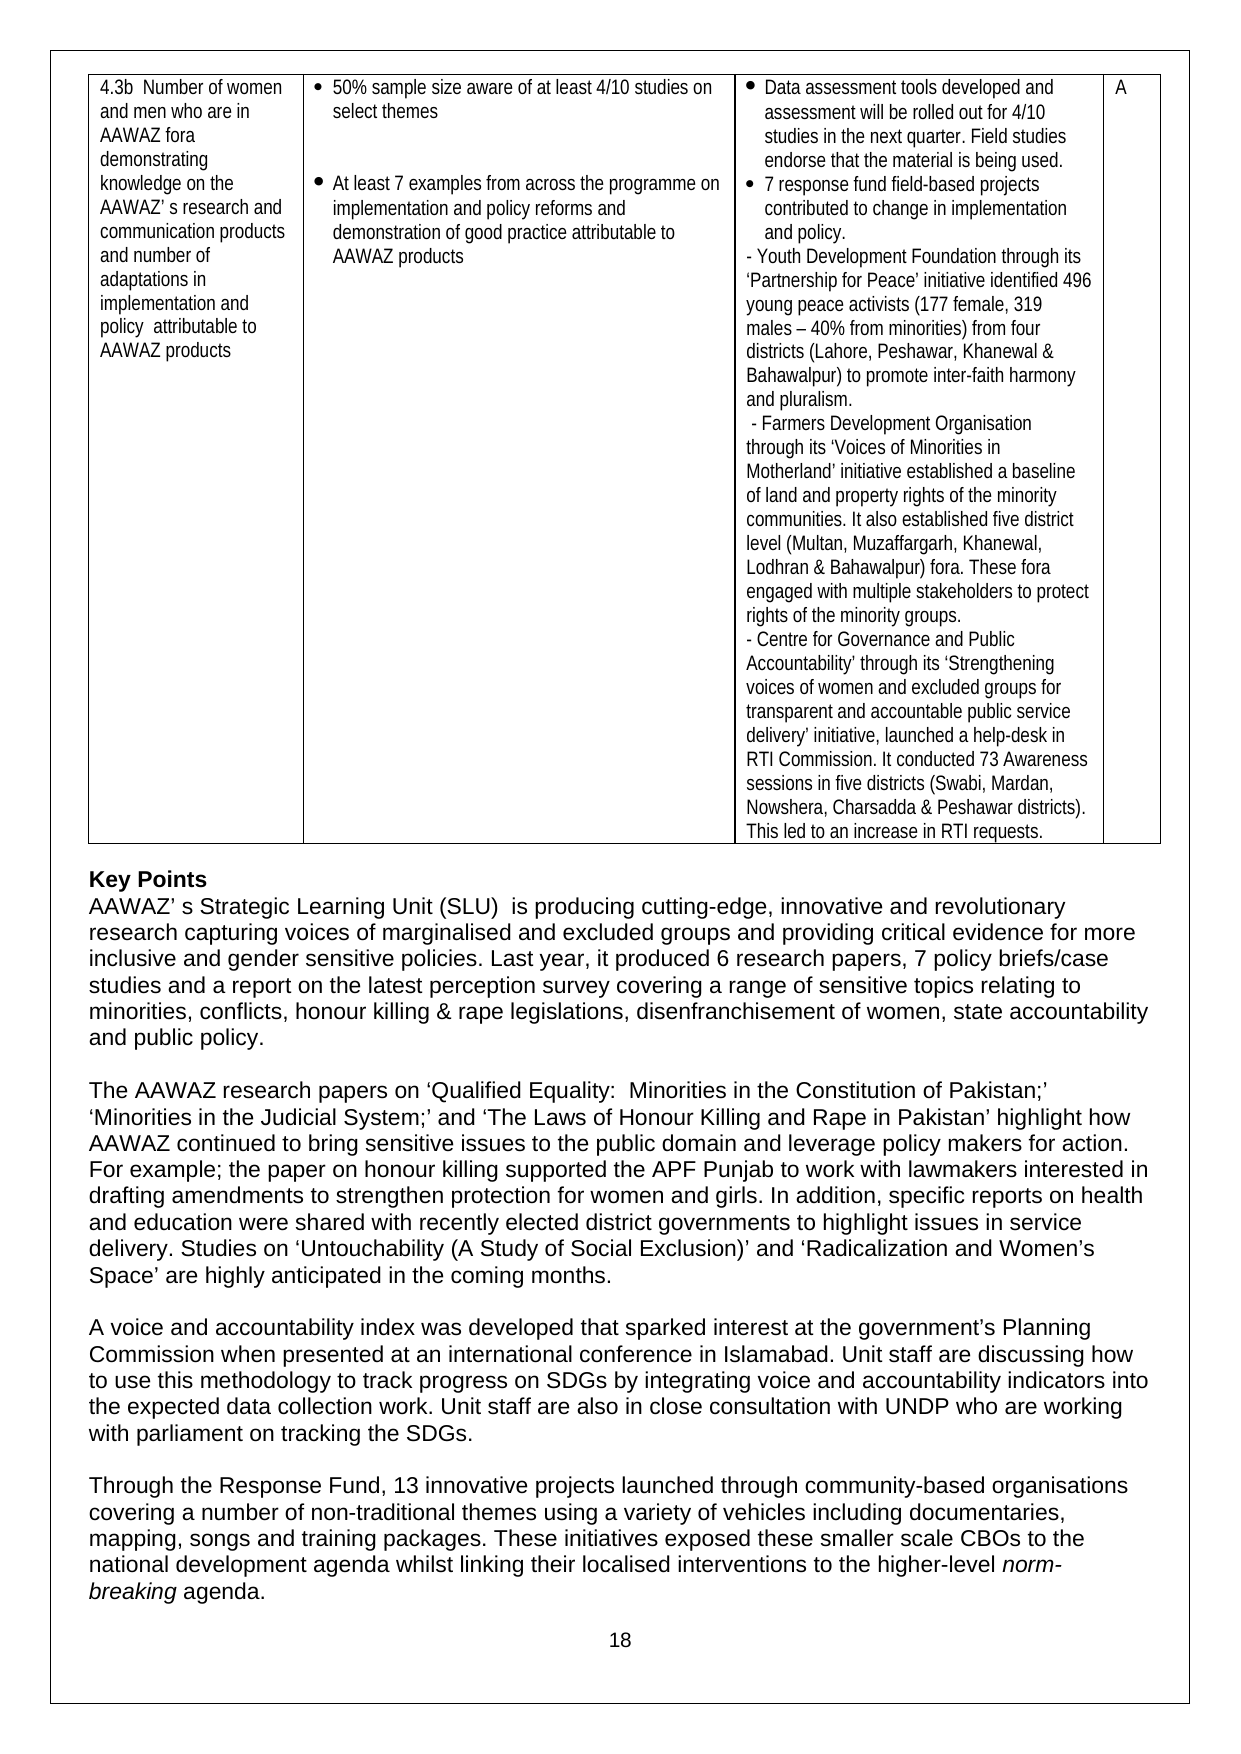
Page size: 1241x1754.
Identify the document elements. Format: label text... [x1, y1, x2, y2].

table_cell 4.3b Number of women and men who are in AAWAZ fora demonstrating knowledge on the AAWAZ’ s research and communication products and number of adaptations in implementation and policy attributable to AAWAZ products [89, 75, 303, 842]
text A voice and accountability index was developed that sparked interest at the government’s Planning Commission when presented at an international conference in Islamabad. Unit staff are discussing how to use this methodology to track progress on SDGs by integrating voice and accountability indicators into the expected data collection work. Unit staff are also in close consultation with UNDP who are working with parliament on tracking the SDGs. [89, 1288, 1152, 1446]
text Key Points [89, 866, 1152, 893]
table_cell A [1104, 75, 1160, 842]
table_cell Data assessment tools developed and assessment will be rolled out for 4/10 studies in the next quarter. Field studies endorse that the material is being used. 7 response fund field-based projects contributed to change in implementation and policy. - Youth Development Foundation through its ‘Partnership for Peace’ initiative identified 496 young peace activists (177 female, 319 males – 40% from minorities) from four districts (Lahore, Peshawar, Khanewal & Bahawalpur) to promote inter-faith harmony and pluralism. - Farmers Development Organisation through its ‘Voices of Minorities in Motherland’ initiative established a baseline of land and property rights of the minority communities. It also established five district level (Multan, Muzaffargarh, Khanewal, Lodhran & Bahawalpur) fora. These fora engaged with multiple stakeholders to protect rights of the minority groups. - Centre for Governance and Public Accountability’ through its ‘Strengthening voices of women and excluded groups for transparent and accountable public service delivery’ initiative, launched a help-desk in RTI Commission. It conducted 73 Awareness sessions in five districts (Swabi, Mardan, Nowshera, Charsadda & Peshawar districts). This led to an increase in RTI requests. [736, 75, 1103, 842]
text AAWAZ’ s Strategic Learning Unit (SLU) is producing cutting-edge, innovative and revolutionary research capturing voices of marginalised and excluded groups and providing critical evidence for more inclusive and gender sensitive policies. Last year, it produced 6 research papers, 7 policy briefs/case studies and a report on the latest perception survey covering a range of sensitive topics relating to minorities, conflicts, honour killing & rape legislations, disenfranchisement of women, state accountability and public policy. [89, 893, 1152, 1051]
text The AAWAZ research papers on ‘Qualified Equality: Minorities in the Constitution of Pakistan;’ ‘Minorities in the Judicial System;’ and ‘The Laws of Honour Killing and Rape in Pakistan’ highlight how AAWAZ continued to bring sensitive issues to the public domain and leverage policy makers for action. For example; the paper on honour killing supported the APF Punjab to work with lawmakers interested in drafting amendments to strengthen protection for women and girls. In addition, specific reports on health and education were shared with recently elected district governments to highlight issues in service delivery. Studies on ‘Untouchability (A Study of Social Exclusion)’ and ‘Radicalization and Women’s Space’ are highly anticipated in the coming months. [89, 1077, 1152, 1288]
table_cell 50% sample size aware of at least 4/10 studies on select themes At least 7 examples from across the programme on implementation and policy reforms and demonstration of good practice attributable to AAWAZ products [304, 75, 734, 842]
text Through the Response Fund, 13 innovative projects launched through community-based organisations covering a number of non-traditional themes using a variety of vehicles including documentaries, mapping, songs and training packages. These initiatives exposed these smaller scale CBOs to the national development agenda whilst linking their localised interventions to the higher-level norm-breaking agenda. [89, 1472, 1152, 1604]
